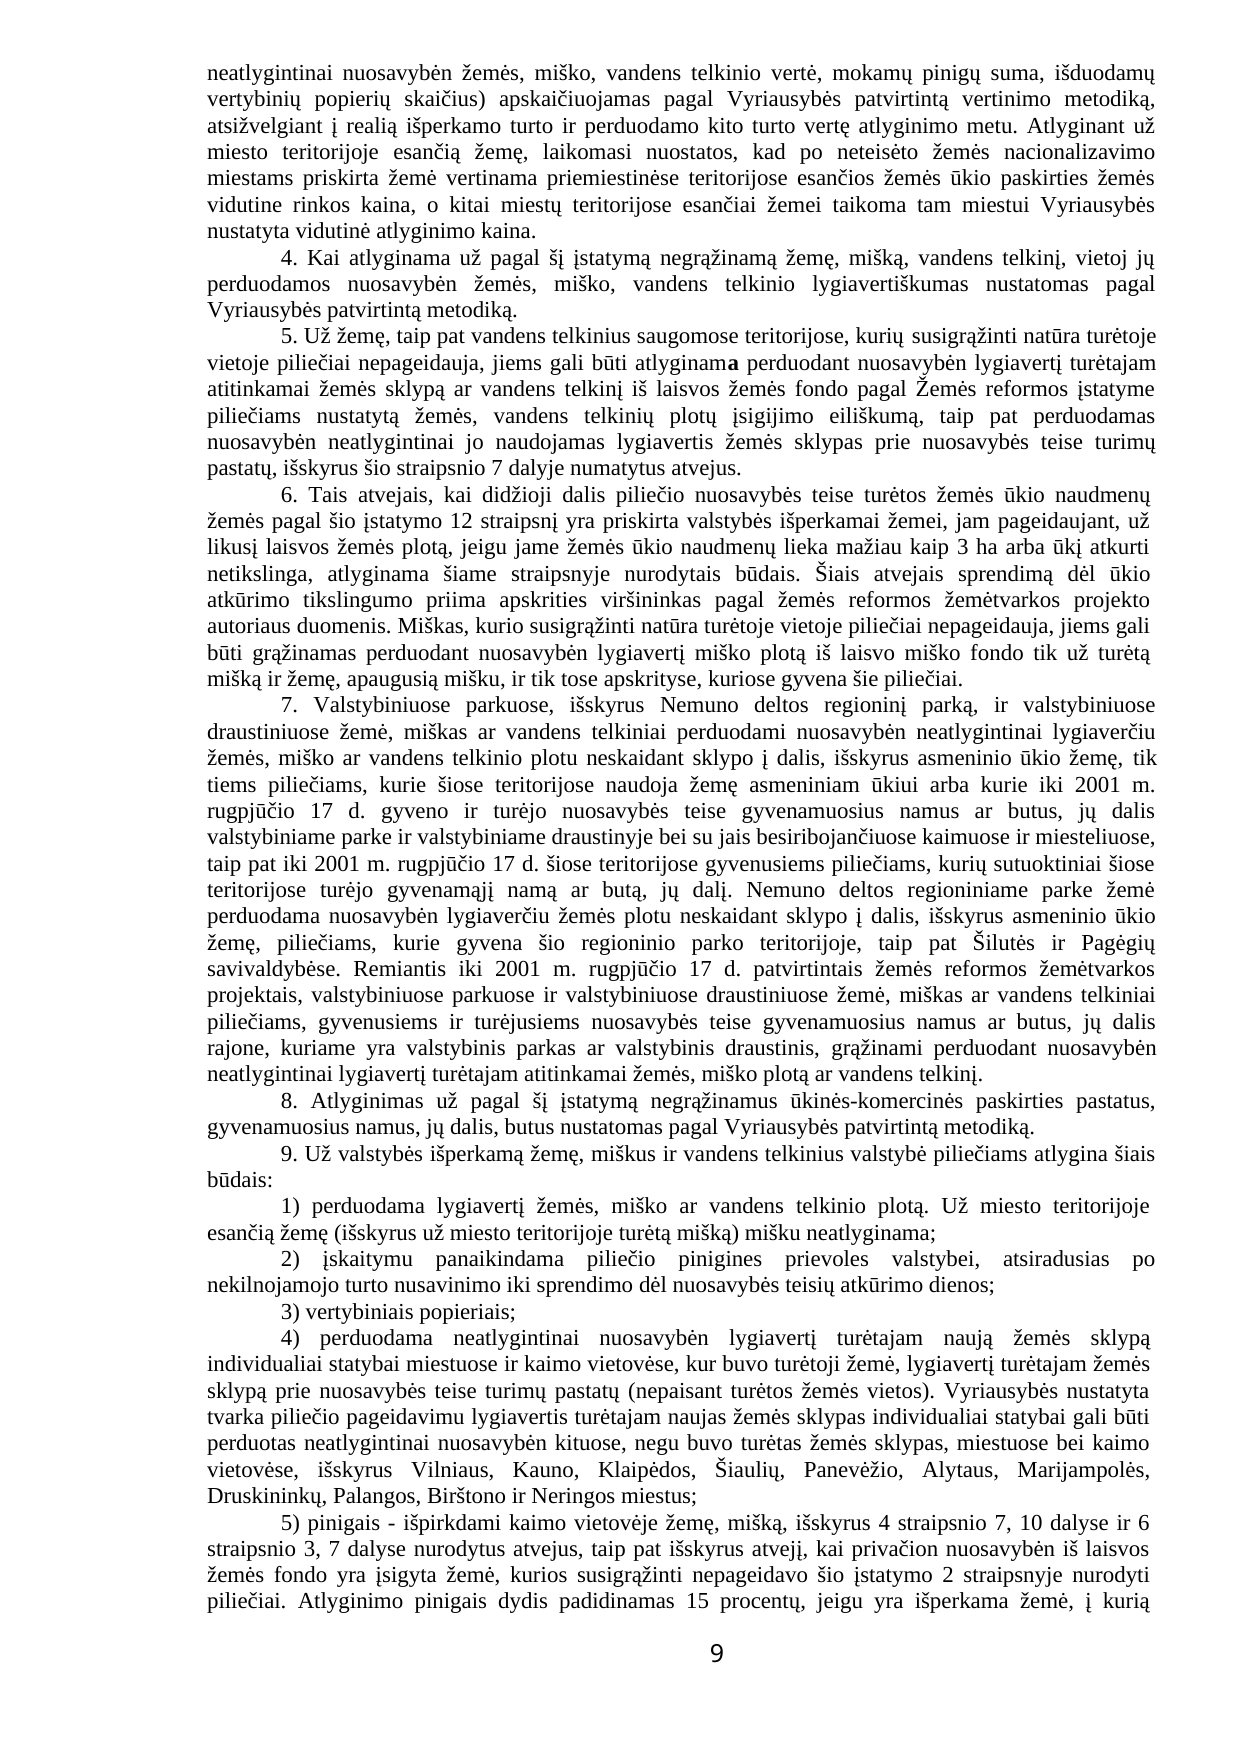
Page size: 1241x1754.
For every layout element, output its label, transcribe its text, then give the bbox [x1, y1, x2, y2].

text 5. Už žemę, taip pat vandens telkinius saugomose teritorijose, kurių susigrąžinti natūra turėtoje vietoje piliečiai nepageidauja, jiems gali būti atlyginama perduodant nuosavybėn lygiavertį turėtajam atitinkamai žemės sklypą ar vandens telkinį iš laisvos žemės fondo pagal Žemės reformos įstatyme piliečiams nustatytą žemės, vandens telkinių plotų įsigijimo eiliškumą, taip pat perduodamas nuosavybėn neatlygintinai jo naudojamas lygiavertis žemės sklypas prie nuosavybės teise turimų pastatų, išskyrus šio straipsnio 7 dalyje numatytus atvejus. [207, 323, 1157, 481]
text 4) perduodama neatlygintinai nuosavybėn lygiavertį turėtajam naują žemės sklypą individualiai statybai miestuose ir kaimo vietovėse, kur buvo turėtoji žemė, lygiavertį turėtajam žemės sklypą prie nuosavybės teise turimų pastatų (nepaisant turėtos žemės vietos). Vyriausybės nustatyta tvarka piliečio pageidavimu lygiavertis turėtajam naujas žemės sklypas individualiai statybai gali būti perduotas neatlygintinai nuosavybėn kituose, negu buvo turėtas žemės sklypas, miestuose bei kaimo vietovėse, išskyrus Vilniaus, Kauno, Klaipėdos, Šiaulių, Panevėžio, Alytaus, Marijampolės, Druskininkų, Palangos, Birštono ir Neringos miestus; [207, 1324, 1152, 1508]
text 1) perduodama lygiavertį žemės, miško ar vandens telkinio plotą. Už miesto teritorijoje esančią žemę (išskyrus už miesto teritorijoje turėtą mišką) mišku neatlyginama; [207, 1192, 1152, 1245]
text 2) įskaitymu panaikindama piliečio pinigines prievoles valstybei, atsiradusias po nekilnojamojo turto nusavinimo iki sprendimo dėl nuosavybės teisių atkūrimo dienos; [207, 1245, 1157, 1298]
text 6. Tais atvejais, kai didžioji dalis piliečio nuosavybės teise turėtos žemės ūkio naudmenų žemės pagal šio įstatymo 12 straipsnį yra priskirta valstybės išperkamai žemei, jam pageidaujant, už likusį laisvos žemės plotą, jeigu jame žemės ūkio naudmenų lieka mažiau kaip 3 ha arba ūkį atkurti netikslinga, atlyginama šiame straipsnyje nurodytais būdais. Šiais atvejais sprendimą dėl ūkio atkūrimo tikslingumo priima apskrities viršininkas pagal žemės reformos žemėtvarkos projekto autoriaus duomenis. Miškas, kurio susigrąžinti natūra turėtoje vietoje piliečiai nepageidauja, jiems gali būti grąžinamas perduodant nuosavybėn lygiavertį miško plotą iš laisvo miško fondo tik už turėtą mišką ir žemę, apaugusią mišku, ir tik tose apskrityse, kuriose gyvena šie piliečiai. [207, 481, 1152, 692]
text 4. Kai atlyginama už pagal šį įstatymą negrąžinamą žemę, mišką, vandens telkinį, vietoj jų perduodamos nuosavybėn žemės, miško, vandens telkinio lygiavertiškumas nustatomas pagal Vyriausybės patvirtintą metodiką. [207, 243, 1157, 323]
text 5) pinigais - išpirkdami kaimo vietovėje žemę, mišką, išskyrus 4 straipsnio 7, 10 dalyse ir 6 straipsnio 3, 7 dalyse nurodytus atvejus, taip pat išskyrus atvejį, kai privačion nuosavybėn iš laisvos žemės fondo yra įsigyta žemė, kurios susigrąžinti nepageidavo šio įstatymo 2 straipsnyje nurodyti piliečiai. Atlyginimo pinigais dydis padidinamas 15 procentų, jeigu yra išperkama žemė, į kurią [207, 1508, 1152, 1614]
text neatlygintinai nuosavybėn žemės, miško, vandens telkinio vertė, mokamų pinigų suma, išduodamų vertybinių popierių skaičius) apskaičiuojamas pagal Vyriausybės patvirtintą vertinimo metodiką, atsižvelgiant į realią išperkamo turto ir perduodamo kito turto vertę atlyginimo metu. Atlyginant už miesto teritorijoje esančią žemę, laikomasi nuostatos, kad po neteisėto žemės nacionalizavimo miestams priskirta žemė vertinama priemiestinėse teritorijose esančios žemės ūkio paskirties žemės vidutine rinkos kaina, o kitai miestų teritorijose esančiai žemei taikoma tam miestui Vyriausybės nustatyta vidutinė atlyginimo kaina. [207, 59, 1157, 243]
text 9. Už valstybės išperkamą žemę, miškus ir vandens telkinius valstybė piliečiams atlygina šiais būdais: [207, 1139, 1157, 1192]
text 7. Valstybiniuose parkuose, išskyrus Nemuno deltos regioninį parką, ir valstybiniuose draustiniuose žemė, miškas ar vandens telkiniai perduodami nuosavybėn neatlygintinai lygiaverčiu žemės, miško ar vandens telkinio plotu neskaidant sklypo į dalis, išskyrus asmeninio ūkio žemę, tik tiems piliečiams, kurie šiose teritorijose naudoja žemę asmeniniam ūkiui arba kurie iki 2001 m. rugpjūčio 17 d. gyveno ir turėjo nuosavybės teise gyvenamuosius namus ar butus, jų dalis valstybiniame parke ir valstybiniame draustinyje bei su jais besiribojančiuose kaimuose ir miesteliuose, taip pat iki 2001 m. rugpjūčio 17 d. šiose teritorijose gyvenusiems piliečiams, kurių sutuoktiniai šiose teritorijose turėjo gyvenamąjį namą ar butą, jų dalį. Nemuno deltos regioniniame parke žemė perduodama nuosavybėn lygiaverčiu žemės plotu neskaidant sklypo į dalis, išskyrus asmeninio ūkio žemę, piliečiams, kurie gyvena šio regioninio parko teritorijoje, taip pat Šilutės ir Pagėgių savivaldybėse. Remiantis iki 2001 m. rugpjūčio 17 d. patvirtintais žemės reformos žemėtvarkos projektais, valstybiniuose parkuose ir valstybiniuose draustiniuose žemė, miškas ar vandens telkiniai piliečiams, gyvenusiems ir turėjusiems nuosavybės teise gyvenamuosius namus ar butus, jų dalis rajone, kuriame yra valstybinis parkas ar valstybinis draustinis, grąžinami perduodant nuosavybėn neatlygintinai lygiavertį turėtajam atitinkamai žemės, miško plotą ar vandens telkinį. [207, 692, 1157, 1087]
text 8. Atlyginimas už pagal šį įstatymą negrąžinamus ūkinės-komercinės paskirties pastatus, gyvenamuosius namus, jų dalis, butus nustatomas pagal Vyriausybės patvirtintą metodiką. [207, 1087, 1157, 1139]
text 3) vertybiniais popieriais; [207, 1298, 1157, 1324]
